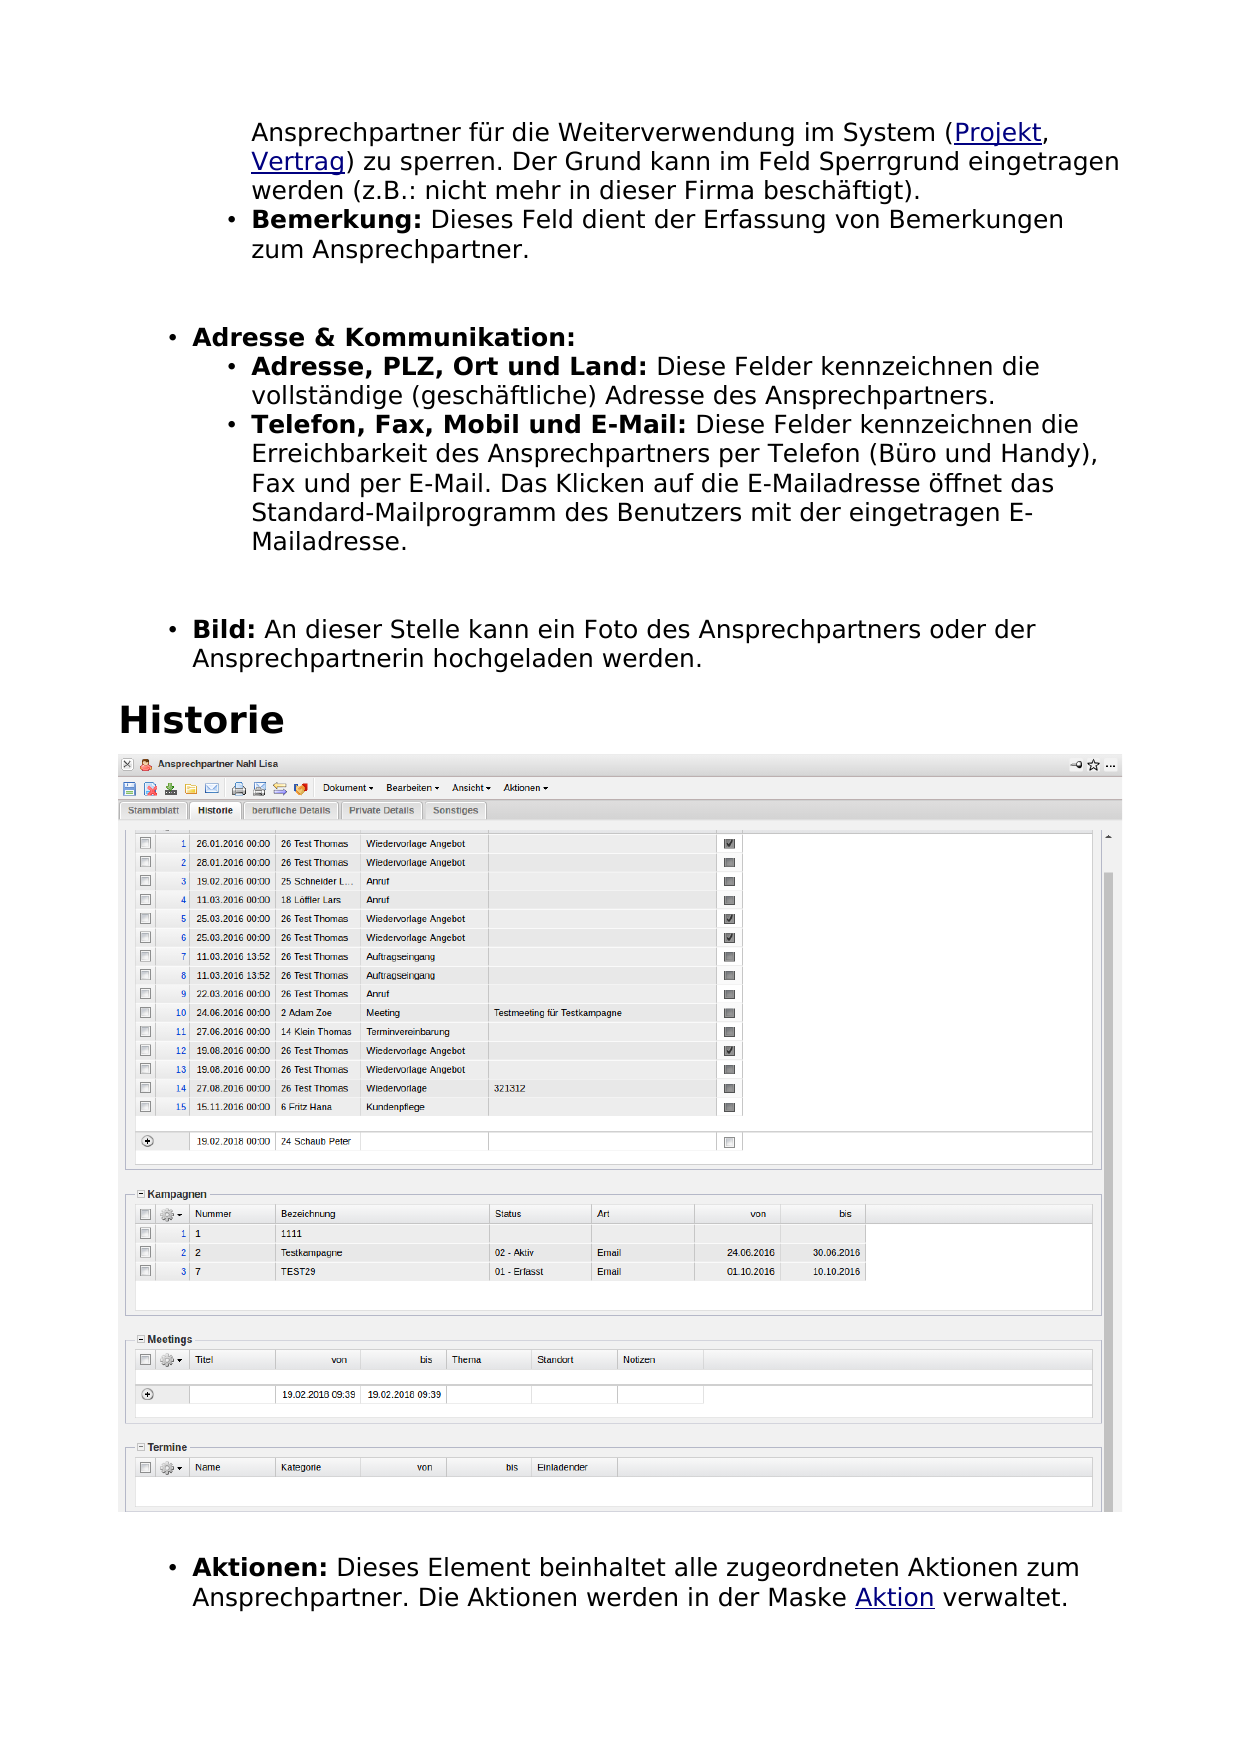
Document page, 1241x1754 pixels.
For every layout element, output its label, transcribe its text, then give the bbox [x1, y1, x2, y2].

list Aktionen: Dieses Element beinhaltet alle zugeordneten Aktionen zum Ansprechpartner. Die Aktionen werden in der Maske Aktion verwaltet. [177, 1554, 1122, 1612]
list Bemerkung: Dieses Feld dient der Erfassung von Bemerkungen zum Ansprechpartner. [236, 206, 1122, 264]
picture [118, 754, 1123, 1512]
subtitle Historie [118, 698, 1122, 742]
list Bild: An dieser Stelle kann ein Foto des Ansprechpartners oder der Ansprechpartnerin hochgeladen werden. [177, 615, 1122, 673]
list Adresse & Kommunikation: [177, 323, 1122, 352]
list Telefon, Fax, Mobil und E-Mail: Diese Felder kennzeichnen die Erreichbarkeit des Ansprechpartners per Telefon (Büro und Handy), Fax und per E-Mail. Das Klicken auf die E-Mailadresse öffnet das Standard-Mailprogramm des Benutzers mit der eingetragen E-Mailadresse. [236, 410, 1122, 556]
list Ansprechpartner für die Weiterverwendung im System (Projekt, Vertrag) zu sperren. Der Grund kann im Feld Sperrgrund eingetragen werden (z.B.: nicht mehr in dieser Firma beschäftigt). [236, 118, 1122, 206]
list Adresse, PLZ, Ort und Land: Diese Felder kennzeichnen die vollständige (geschäftliche) Adresse des Ansprechpartners. [236, 352, 1122, 410]
